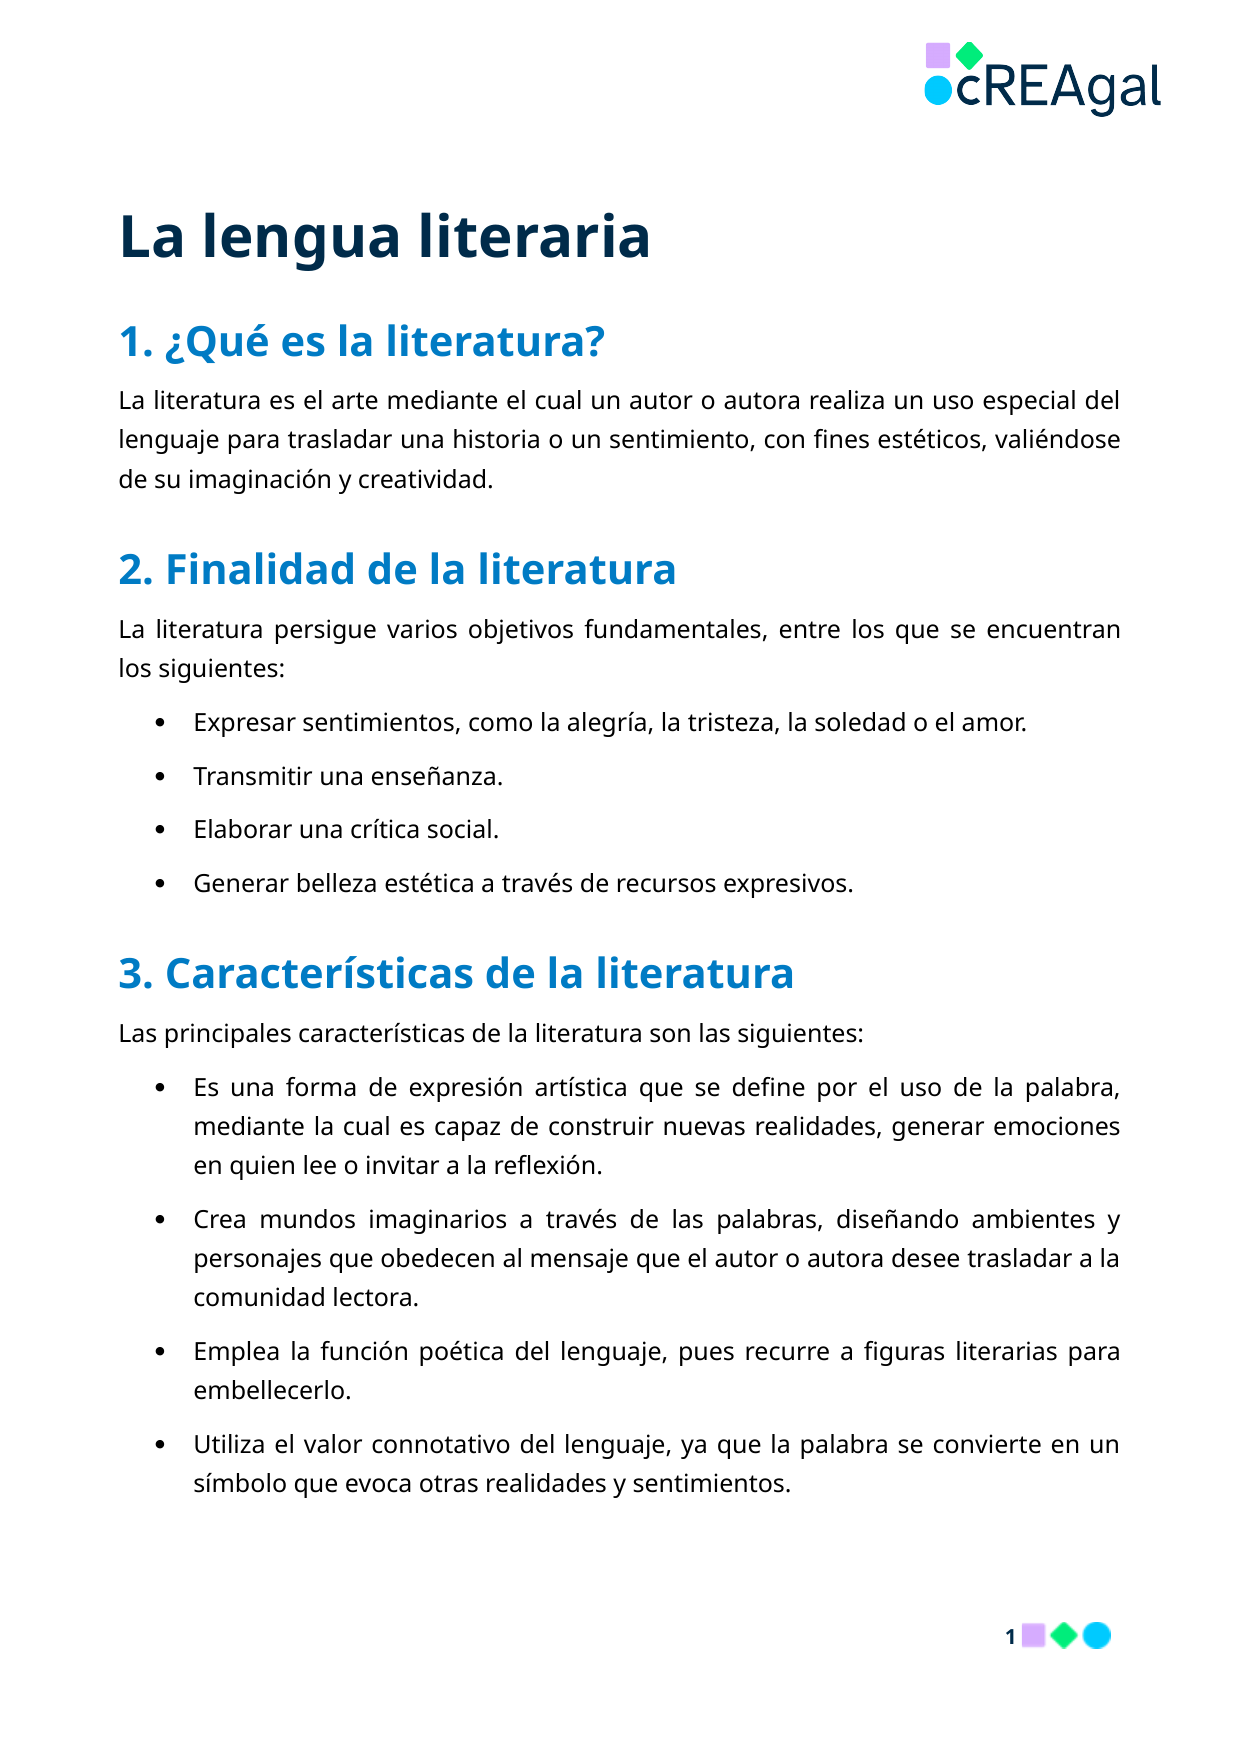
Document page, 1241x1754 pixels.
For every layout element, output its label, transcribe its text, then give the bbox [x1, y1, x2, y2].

list Emplea la función poética del lenguaje, pues recurre a figuras literarias para embellecerlo. [156, 1334, 1122, 1407]
subtitle La lengua literaria [118, 195, 1122, 274]
picture [1021, 1622, 1094, 1649]
text Las principales características de la literatura son las siguientes: [118, 1016, 1122, 1050]
list Expresar sentimientos, como la alegría, la tristeza, la soledad o el amor. [156, 704, 1122, 738]
subtitle 2. Finalidad de la literatura [118, 540, 1122, 597]
picture [924, 42, 1161, 117]
text La literatura persigue varios objetivos fundamentales, entre los que se encuentran los siguientes: [118, 611, 1122, 685]
picture [1101, 1622, 1111, 1632]
list Crea mundos imaginarios a través de las palabras, diseñando ambientes y personajes que obedecen al mensaje que el autor o autora desee trasladar a la comunidad lectora. [156, 1202, 1122, 1314]
picture [1100, 1638, 1111, 1649]
list Transmitir una enseñanza. [156, 758, 1122, 792]
subtitle 3. Características de la literatura [118, 944, 1122, 1001]
subtitle 1. ¿Qué es la literatura? [118, 311, 1122, 368]
text La literatura es el arte mediante el cual un autor o autora realiza un uso especial del lenguaje para trasladar una historia o un sentimiento, con fines estéticos, valiéndose de su imaginación y creatividad. [118, 383, 1122, 495]
list Elaborar una crítica social. [156, 812, 1122, 846]
list Es una forma de expresión artística que se define por el uso de la palabra, mediante la cual es capaz de construir nuevas realidades, generar emociones en quien lee o invitar a la reflexión. [156, 1069, 1122, 1182]
list Generar belleza estética a través de recursos expresivos. [156, 866, 1122, 900]
list Utiliza el valor connotativo del lenguaje, ya que la palabra se convierte en un símbolo que evoca otras realidades y sentimientos. [156, 1427, 1122, 1500]
